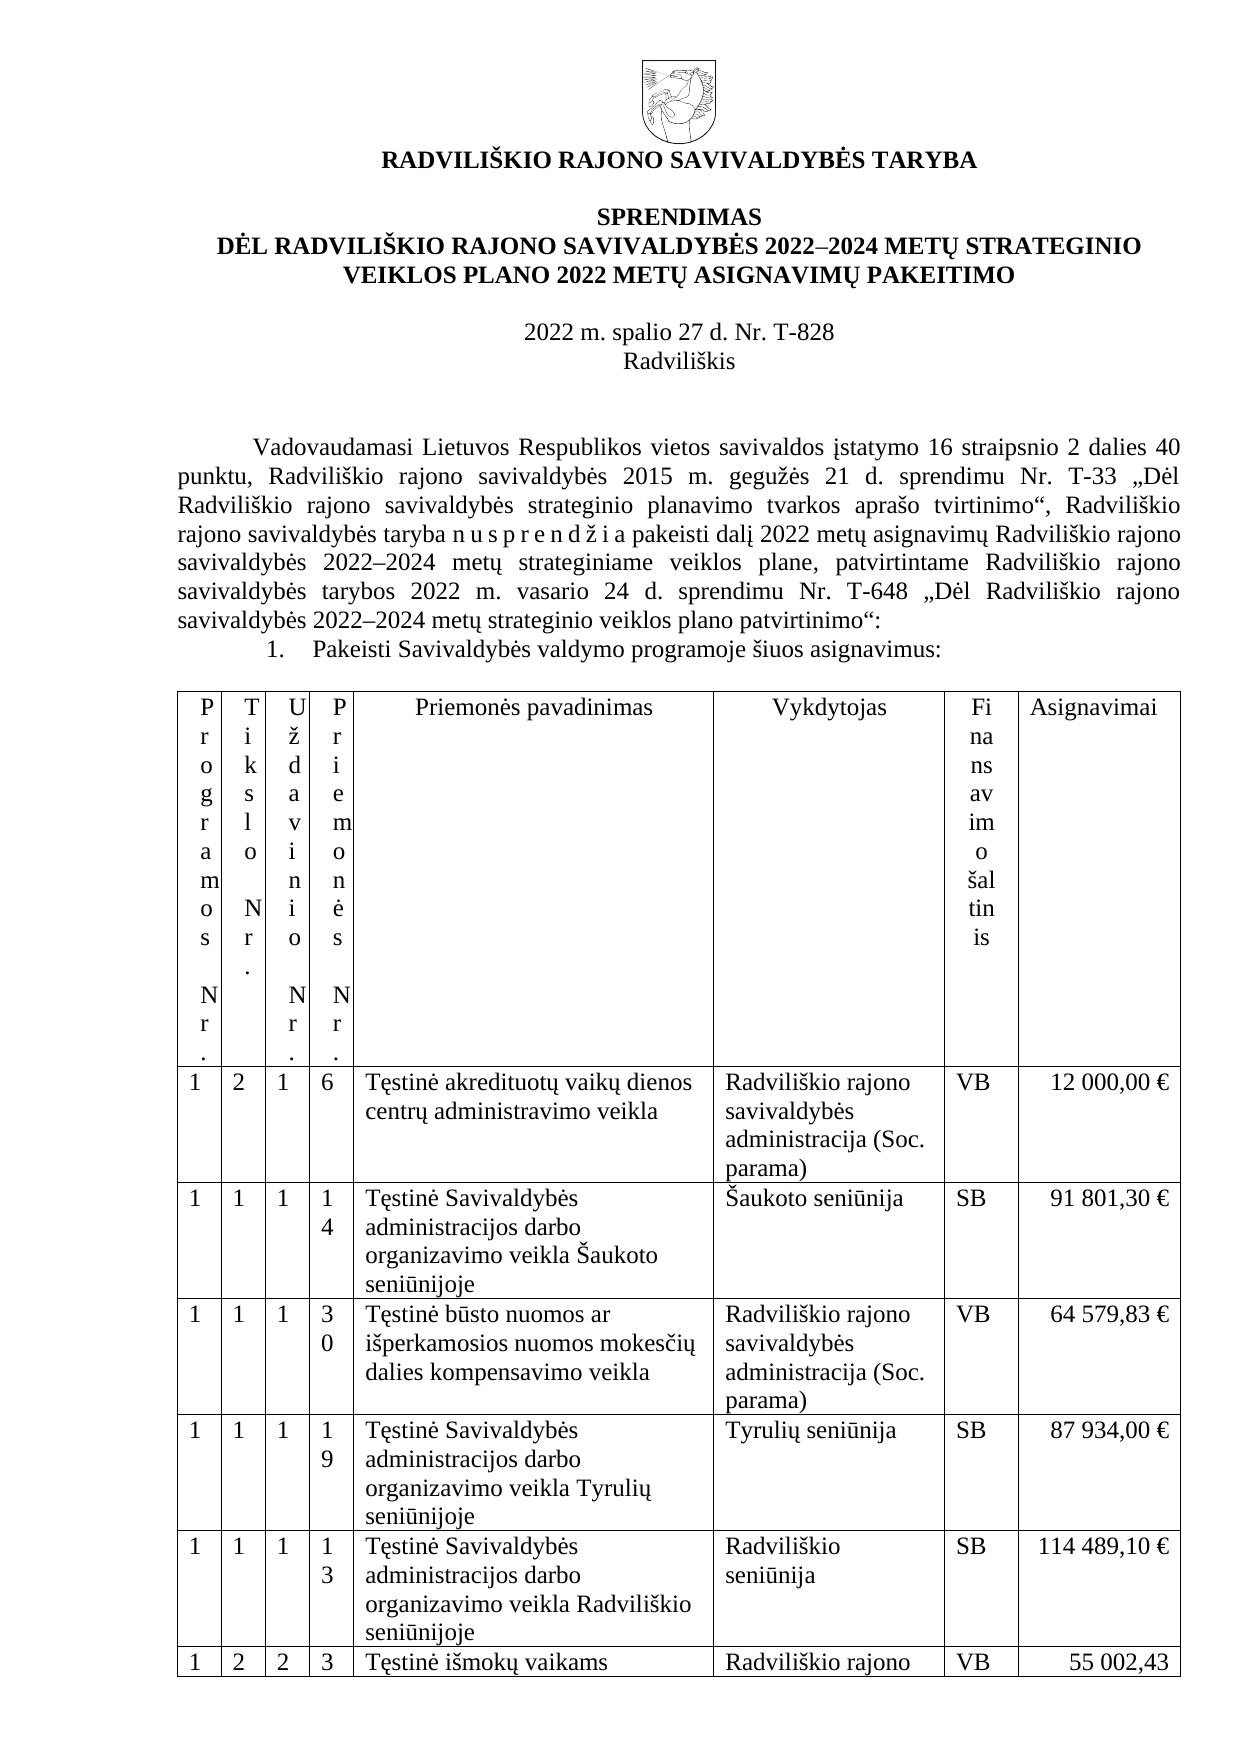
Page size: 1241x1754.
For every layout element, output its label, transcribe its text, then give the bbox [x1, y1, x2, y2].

table_cell VB [945, 1299, 1018, 1414]
table_cell 12 000,00 € [1019, 1067, 1180, 1182]
table_cell 1 [178, 1183, 221, 1298]
table_cell 1 [266, 1531, 309, 1646]
table_header Priemonės Nr. [310, 692, 353, 1066]
table_cell 19 [310, 1415, 353, 1530]
table_cell 1 [178, 1067, 221, 1182]
table_cell Tęstinė Savivaldybės administracijos darbo organizavimo veikla Šaukoto seniūnijoje [354, 1183, 713, 1298]
table_cell 13 [310, 1531, 353, 1646]
table_header Tikslo Nr. [222, 692, 265, 1066]
table_cell 1 [222, 1299, 265, 1414]
table_cell 91 801,30 € [1019, 1183, 1180, 1298]
table_cell Radviliškio rajono savivaldybės administracija (Soc. parama) [714, 1067, 944, 1182]
table_cell 1 [266, 1299, 309, 1414]
table_cell 2 [222, 1067, 265, 1182]
text 1. Pakeisti Savivaldybės valdymo programoje šiuos asignavimus: [177, 634, 1181, 662]
table_cell 2 [222, 1647, 265, 1676]
table_cell 1 [178, 1647, 221, 1676]
table_header Asignavimai [1019, 692, 1180, 1066]
table_cell Radviliškio seniūnija [714, 1531, 944, 1646]
table_cell 2 [266, 1647, 309, 1676]
table_cell VB [945, 1647, 1018, 1676]
table_cell 1 [266, 1183, 309, 1298]
text RADVILIŠKIO RAJONO SAVIVALDYBĖS TARYBA [177, 145, 1181, 174]
table_cell 55 002,43 [1019, 1647, 1180, 1676]
table_cell SB [945, 1531, 1018, 1646]
table_cell VB [945, 1067, 1018, 1182]
table_cell SB [945, 1415, 1018, 1530]
table_cell 114 489,10 € [1019, 1531, 1180, 1646]
table_cell 6 [310, 1067, 353, 1182]
text Vadovaudamasi Lietuvos Respublikos vietos savivaldos įstatymo 16 straipsnio 2 dalies 40 punktu, Radviliškio rajono savivaldybės 2015 m. gegužės 21 d. sprendimu Nr. T-33 „Dėl Radviliškio rajono savivaldybės strateginio planavimo tvarkos aprašo tvirtinimo“, Radviliškio rajono savivaldybės taryba nusprendžia pakeisti dalį 2022 metų asignavimų Radviliškio rajono savivaldybės 2022–2024 metų strateginiame veiklos plane, patvirtintame Radviliškio rajono savivaldybės tarybos 2022 m. vasario 24 d. sprendimu Nr. T-648 „Dėl Radviliškio rajono savivaldybės 2022–2024 metų strateginio veiklos plano patvirtinimo“: [177, 432, 1181, 634]
table_cell 64 579,83 € [1019, 1299, 1180, 1414]
table_cell 1 [178, 1415, 221, 1530]
text 2022 m. spalio 27 d. Nr. T-828 [177, 317, 1181, 346]
table_header Uždavinio Nr. [266, 692, 309, 1066]
text DĖL RADVILIŠKIO RAJONO SAVIVALDYBĖS 2022–2024 METŲ STRATEGINIO VEIKLOS PLANO 2022 METŲ ASIGNAVIMŲ PAKEITIMO [177, 231, 1181, 289]
table_cell 1 [178, 1299, 221, 1414]
table_cell Tęstinė akredituotų vaikų dienos centrų administravimo veikla [354, 1067, 713, 1182]
table_cell Tęstinė Savivaldybės administracijos darbo organizavimo veikla Tyrulių seniūnijoje [354, 1415, 713, 1530]
table_cell Tęstinė būsto nuomos ar išperkamosios nuomos mokesčių dalies kompensavimo veikla [354, 1299, 713, 1414]
table_cell Radviliškio rajono [714, 1647, 944, 1676]
table_cell 1 [178, 1531, 221, 1646]
table_header Programos Nr. [178, 692, 221, 1066]
table_header Priemonės pavadinimas [354, 692, 713, 1066]
text SPRENDIMAS [177, 202, 1181, 231]
table_cell Tęstinė išmokų vaikams [354, 1647, 713, 1676]
table_cell Šaukoto seniūnija [714, 1183, 944, 1298]
table_cell Radviliškio rajono savivaldybės administracija (Soc. parama) [714, 1299, 944, 1414]
table_cell 1 [222, 1531, 265, 1646]
table_cell 1 [222, 1183, 265, 1298]
table_cell SB [945, 1183, 1018, 1298]
table_cell 87 934,00 € [1019, 1415, 1180, 1530]
table_cell 30 [310, 1299, 353, 1414]
table_cell 3 [310, 1647, 353, 1676]
text Radviliškis [177, 346, 1181, 375]
table_cell Tyrulių seniūnija [714, 1415, 944, 1530]
table_cell 1 [222, 1415, 265, 1530]
table_header Finansavimo šaltinis [945, 692, 1018, 1066]
table_cell 14 [310, 1183, 353, 1298]
table_cell 1 [266, 1067, 309, 1182]
table_header Vykdytojas [714, 692, 944, 1066]
table_cell Tęstinė Savivaldybės administracijos darbo organizavimo veikla Radviliškio seniūnijoje [354, 1531, 713, 1646]
table_cell 1 [266, 1415, 309, 1530]
